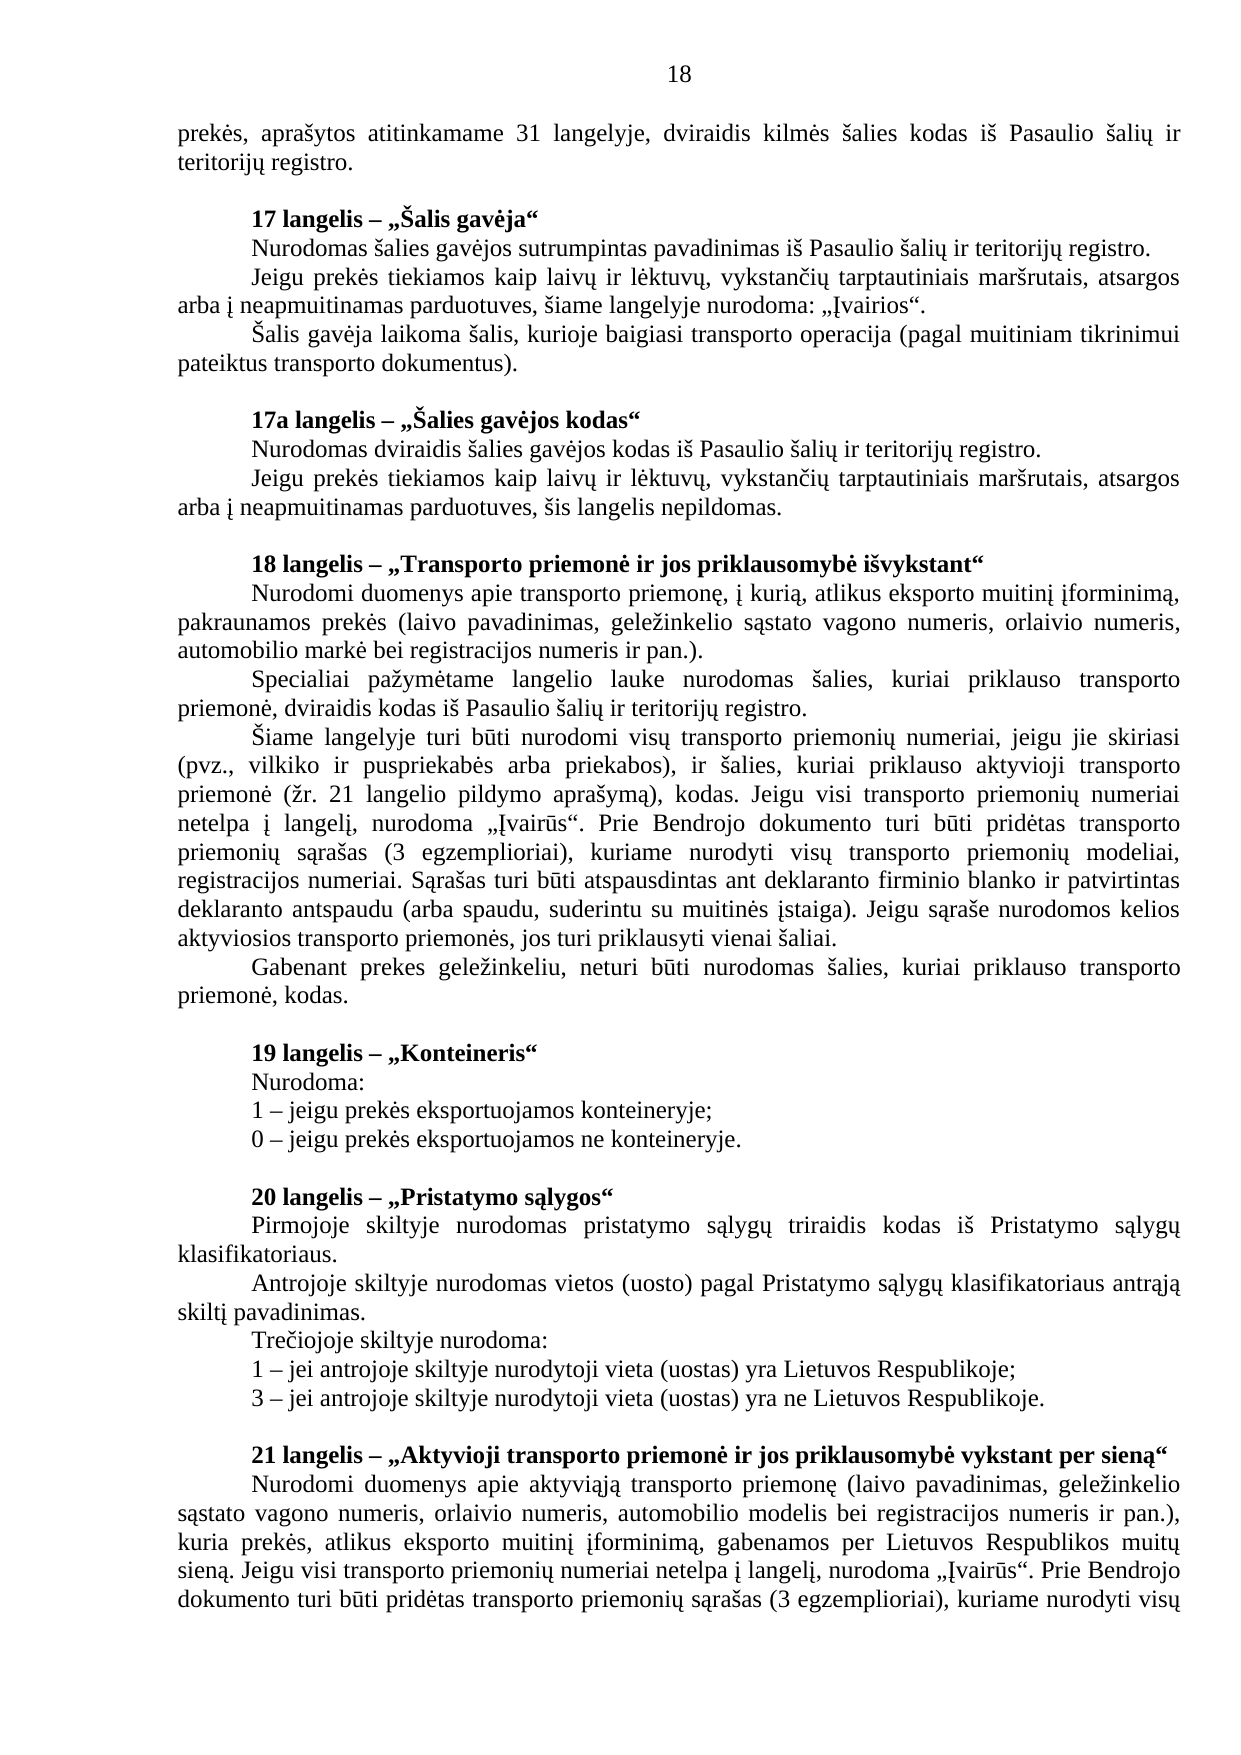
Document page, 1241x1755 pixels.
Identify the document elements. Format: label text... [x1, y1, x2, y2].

text Šalis gavėja laikoma šalis, kurioje baigiasi transporto operacija (pagal muitiniam tikrinimui pateiktus transporto dokumentus). [177, 319, 1181, 377]
text Šiame langelyje turi būti nurodomi visų transporto priemonių numeriai, jeigu jie skiriasi (pvz., vilkiko ir puspriekabės arba priekabos), ir šalies, kuriai priklauso aktyvioji transporto priemonė (žr. 21 langelio pildymo aprašymą), kodas. Jeigu visi transporto priemonių numeriai netelpa į langelį, nurodoma „Įvairūs“. Prie Bendrojo dokumento turi būti pridėtas transporto priemonių sąrašas (3 egzemplioriai), kuriame nurodyti visų transporto priemonių modeliai, registracijos numeriai. Sąrašas turi būti atspausdintas ant deklaranto firminio blanko ir patvirtintas deklaranto antspaudu (arba spaudu, suderintu su muitinės įstaiga). Jeigu sąraše nurodomos kelios aktyviosios transporto priemonės, jos turi priklausyti vienai šaliai. [177, 722, 1181, 952]
text Antrojoje skiltyje nurodomas vietos (uosto) pagal Pristatymo sąlygų klasifikatoriaus antrąją skiltį pavadinimas. [177, 1268, 1181, 1326]
text 21 langelis – „Aktyvioji transporto priemonė ir jos priklausomybė vykstant per sieną“ [177, 1441, 1181, 1469]
text Nurodomas šalies gavėjos sutrumpintas pavadinimas iš Pasaulio šalių ir teritorijų registro. [177, 233, 1181, 262]
text 1 – jeigu prekės eksportuojamos konteineryje; [177, 1096, 1181, 1124]
text Nurodoma: [177, 1067, 1181, 1096]
text 3 – jei antrojoje skiltyje nurodytoji vieta (uostas) yra ne Lietuvos Respublikoje. [177, 1383, 1181, 1412]
text prekės, aprašytos atitinkamame 31 langelyje, dviraidis kilmės šalies kodas iš Pasaulio šalių ir teritorijų registro. [177, 118, 1181, 176]
text Nurodomi duomenys apie transporto priemonę, į kurią, atlikus eksporto muitinį įforminimą, pakraunamos prekės (laivo pavadinimas, geležinkelio sąstato vagono numeris, orlaivio numeris, automobilio markė bei registracijos numeris ir pan.). [177, 578, 1181, 664]
text 20 langelis – „Pristatymo sąlygos“ [177, 1182, 1181, 1211]
text Nurodomas dviraidis šalies gavėjos kodas iš Pasaulio šalių ir teritorijų registro. [177, 434, 1181, 463]
text 0 – jeigu prekės eksportuojamos ne konteineryje. [177, 1124, 1181, 1153]
text Gabenant prekes geležinkeliu, neturi būti nurodomas šalies, kuriai priklauso transporto priemonė, kodas. [177, 952, 1181, 1009]
text 1 – jei antrojoje skiltyje nurodytoji vieta (uostas) yra Lietuvos Respublikoje; [177, 1354, 1181, 1383]
text 17a langelis – „Šalies gavėjos kodas“ [177, 406, 1181, 434]
text Specialiai pažymėtame langelio lauke nurodomas šalies, kuriai priklauso transporto priemonė, dviraidis kodas iš Pasaulio šalių ir teritorijų registro. [177, 664, 1181, 722]
text Jeigu prekės tiekiamos kaip laivų ir lėktuvų, vykstančių tarptautiniais maršrutais, atsargos arba į neapmuitinamas parduotuves, šiame langelyje nurodoma: „Įvairios“. [177, 262, 1181, 319]
text Trečiojoje skiltyje nurodoma: [177, 1326, 1181, 1354]
text Jeigu prekės tiekiamos kaip laivų ir lėktuvų, vykstančių tarptautiniais maršrutais, atsargos arba į neapmuitinamas parduotuves, šis langelis nepildomas. [177, 463, 1181, 521]
text 17 langelis – „Šalis gavėja“ [177, 204, 1181, 233]
text 19 langelis – „Konteineris“ [177, 1038, 1181, 1067]
text Nurodomi duomenys apie aktyviąją transporto priemonę (laivo pavadinimas, geležinkelio sąstato vagono numeris, orlaivio numeris, automobilio modelis bei registracijos numeris ir pan.), kuria prekės, atlikus eksporto muitinį įforminimą, gabenamos per Lietuvos Respublikos muitų sieną. Jeigu visi transporto priemonių numeriai netelpa į langelį, nurodoma „Įvairūs“. Prie Bendrojo dokumento turi būti pridėtas transporto priemonių sąrašas (3 egzemplioriai), kuriame nurodyti visų [177, 1469, 1181, 1613]
text 18 langelis – „Transporto priemonė ir jos priklausomybė išvykstant“ [177, 549, 1181, 578]
text Pirmojoje skiltyje nurodomas pristatymo sąlygų triraidis kodas iš Pristatymo sąlygų klasifikatoriaus. [177, 1211, 1181, 1268]
